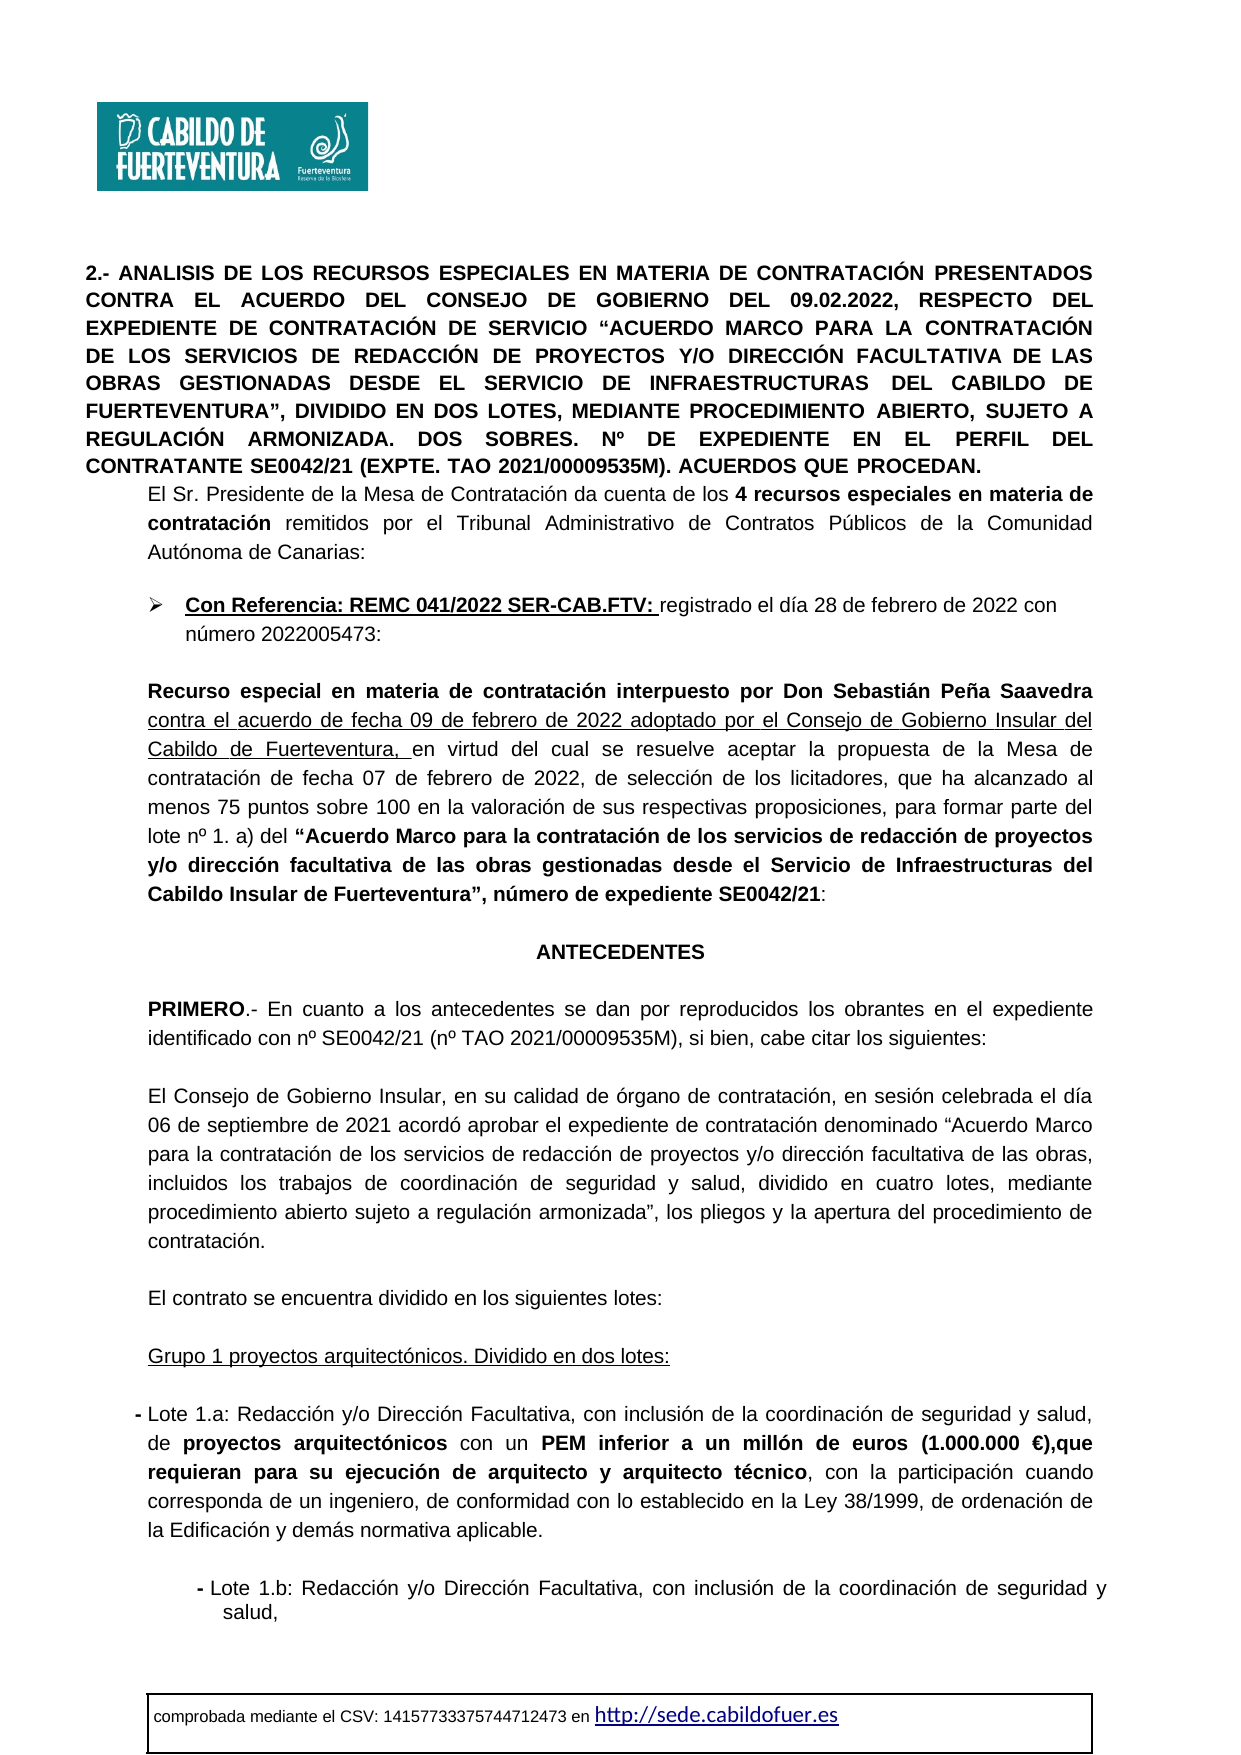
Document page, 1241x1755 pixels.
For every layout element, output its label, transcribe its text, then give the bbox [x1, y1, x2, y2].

text Cabildo de Fuerteventura, en virtud del cual se resuelve aceptar la propuesta de la Mesa de contratación de fecha 07 de febrero de 2022, de selección de los licitadores, que ha alcanzado al menos 75 puntos sobre 100 en la valoración de sus respectivas proposiciones, para formar parte del lote nº 1. a) del “Acuerdo Marco para la contratación de los servicios de redacción de proyectos y/o dirección facultativa de las obras gestionadas desde el Servicio de Infraestructuras del Cabildo Insular de Fuerteventura”, número de expediente SE0042/21: [147, 730, 1093, 906]
text El Consejo de Gobierno Insular, en su calidad de órgano de contratación, en sesión celebrada el día 06 de septiembre de 2021 acordó aprobar el expediente de contratación denominado “Acuerdo Marco para la contratación de los servicios de redacción de proyectos y/o dirección facultativa de las obras, incluidos los trabajos de coordinación de seguridad y salud, dividido en cuatro lotes, mediante procedimiento abierto sujeto a regulación armonizada”, los pliegos y la apertura del procedimiento de contratación. [148, 1084, 1093, 1252]
text PRIMERO.- En cuanto a los antecedentes se dan por reproducidos los obrantes en el expediente identificado con nº SE0042/21 (nº TAO 2021/00009535M), si bien, cabe citar los siguientes: [148, 997, 1093, 1050]
list Lote 1.a: Redacción y/o Dirección Facultativa, con inclusión de la coordinación de seguridad y salud, de proyectos arquitectónicos con un PEM inferior a un millón de euros (1.000.000 €),que requieran para su ejecución de arquitecto y arquitecto técnico, con la participación cuando corresponda de un ingeniero, de conformidad con lo establecido en la Ley 38/1999, de ordenación de la Edificación y demás normativa aplicable. [134, 1402, 1093, 1542]
list Lote 1.b: Redacción y/o Dirección Facultativa, con inclusión de la coordinación de seguridad y salud, [197, 1576, 1107, 1624]
list Con Referencia: REMC 041/2022 SER-CAB.FTV: registrado el día 28 de febrero de 2022 con número 2022005473: [148, 593, 1063, 646]
subtitle 2.- ANALISIS DE LOS RECURSOS ESPECIALES EN MATERIA DE CONTRATACIÓN PRESENTADOS CONTRA EL ACUERDO DEL CONSEJO DE GOBIERNO DEL 09.02.2022, RESPECTO DEL EXPEDIENTE DE CONTRATACIÓN DE SERVICIO “ACUERDO MARCO PARA LA CONTRATACIÓN DE LOS SERVICIOS DE REDACCIÓN DE PROYECTOS Y/O DIRECCIÓN FACULTATIVA DE LAS OBRAS GESTIONADAS DESDE EL SERVICIO DE INFRAESTRUCTURAS DEL CABILDO DE FUERTEVENTURA”, DIVIDIDO EN DOS LOTES, MEDIANTE PROCEDIMIENTO ABIERTO, SUJETO A REGULACIÓN ARMONIZADA. DOS SOBRES. Nº DE EXPEDIENTE EN EL PERFIL DEL CONTRATANTE SE0042/21 (EXPTE. TAO 2021/00009535M). ACUERDOS QUE PROCEDAN. [85, 260, 1093, 478]
subtitle ANTECEDENTES [466, 940, 774, 964]
text Recurso especial en materia de contratación interpuesto por Don Sebastián Peña Saavedra contra el acuerdo de fecha 09 de febrero de 2022 adoptado por el Consejo de Gobierno Insular del [147, 679, 1093, 729]
text El contrato se encuentra dividido en los siguientes lotes: Grupo 1 proyectos arquitectónicos. Dividido en dos lotes: [148, 1286, 718, 1368]
text El Sr. Presidente de la Mesa de Contratación da cuenta de los 4 recursos especiales en materia de contratación remitidos por el Tribunal Administrativo de Contratos Públicos de la Comunidad Autónoma de Canarias: [147, 482, 1093, 564]
